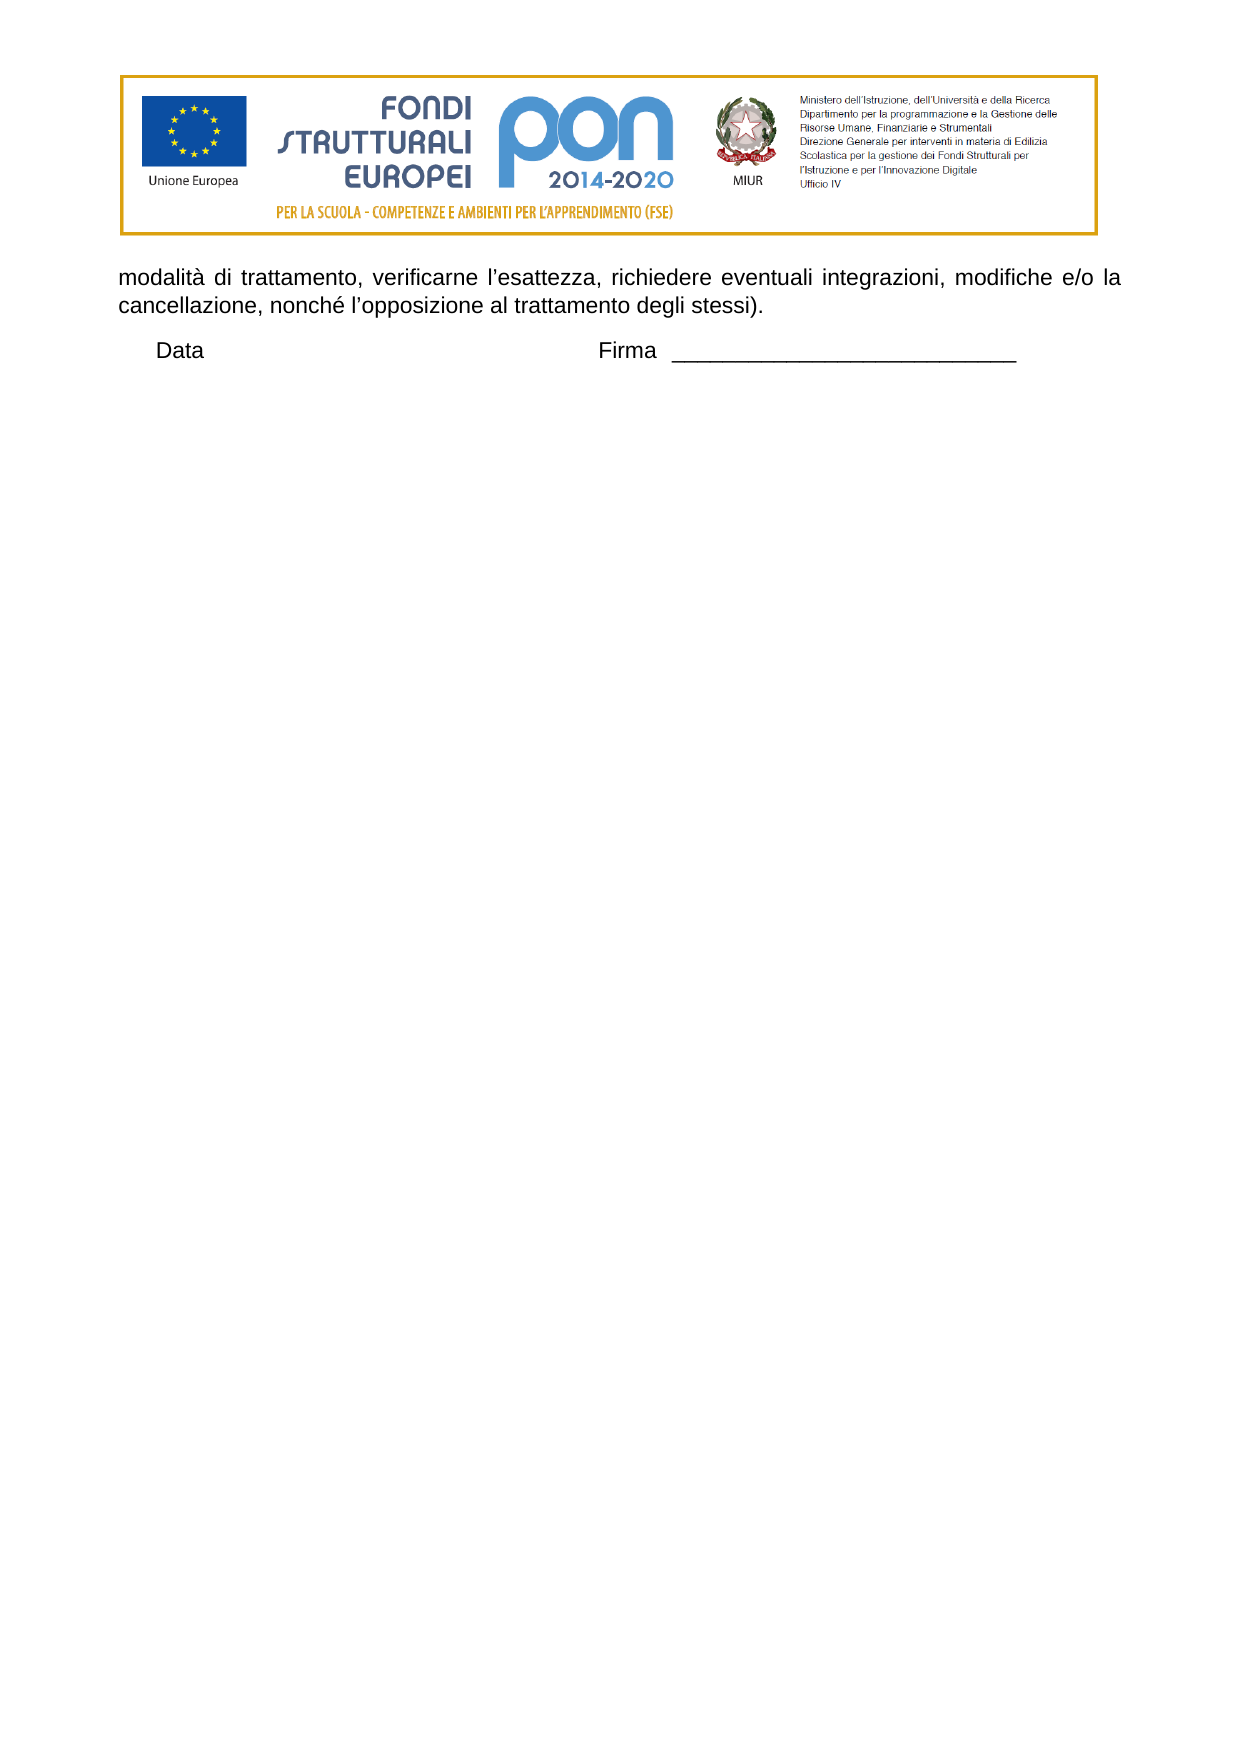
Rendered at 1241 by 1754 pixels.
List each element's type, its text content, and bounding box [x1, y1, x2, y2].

text modalità di trattamento, verificarne l’esattezza, richiedere eventuali integrazioni, modifiche e/o la cancellazione, nonché l’opposizione al trattamento degli stessi). [118, 264, 1122, 319]
text Data Firma ___________________________ [156, 337, 1122, 363]
